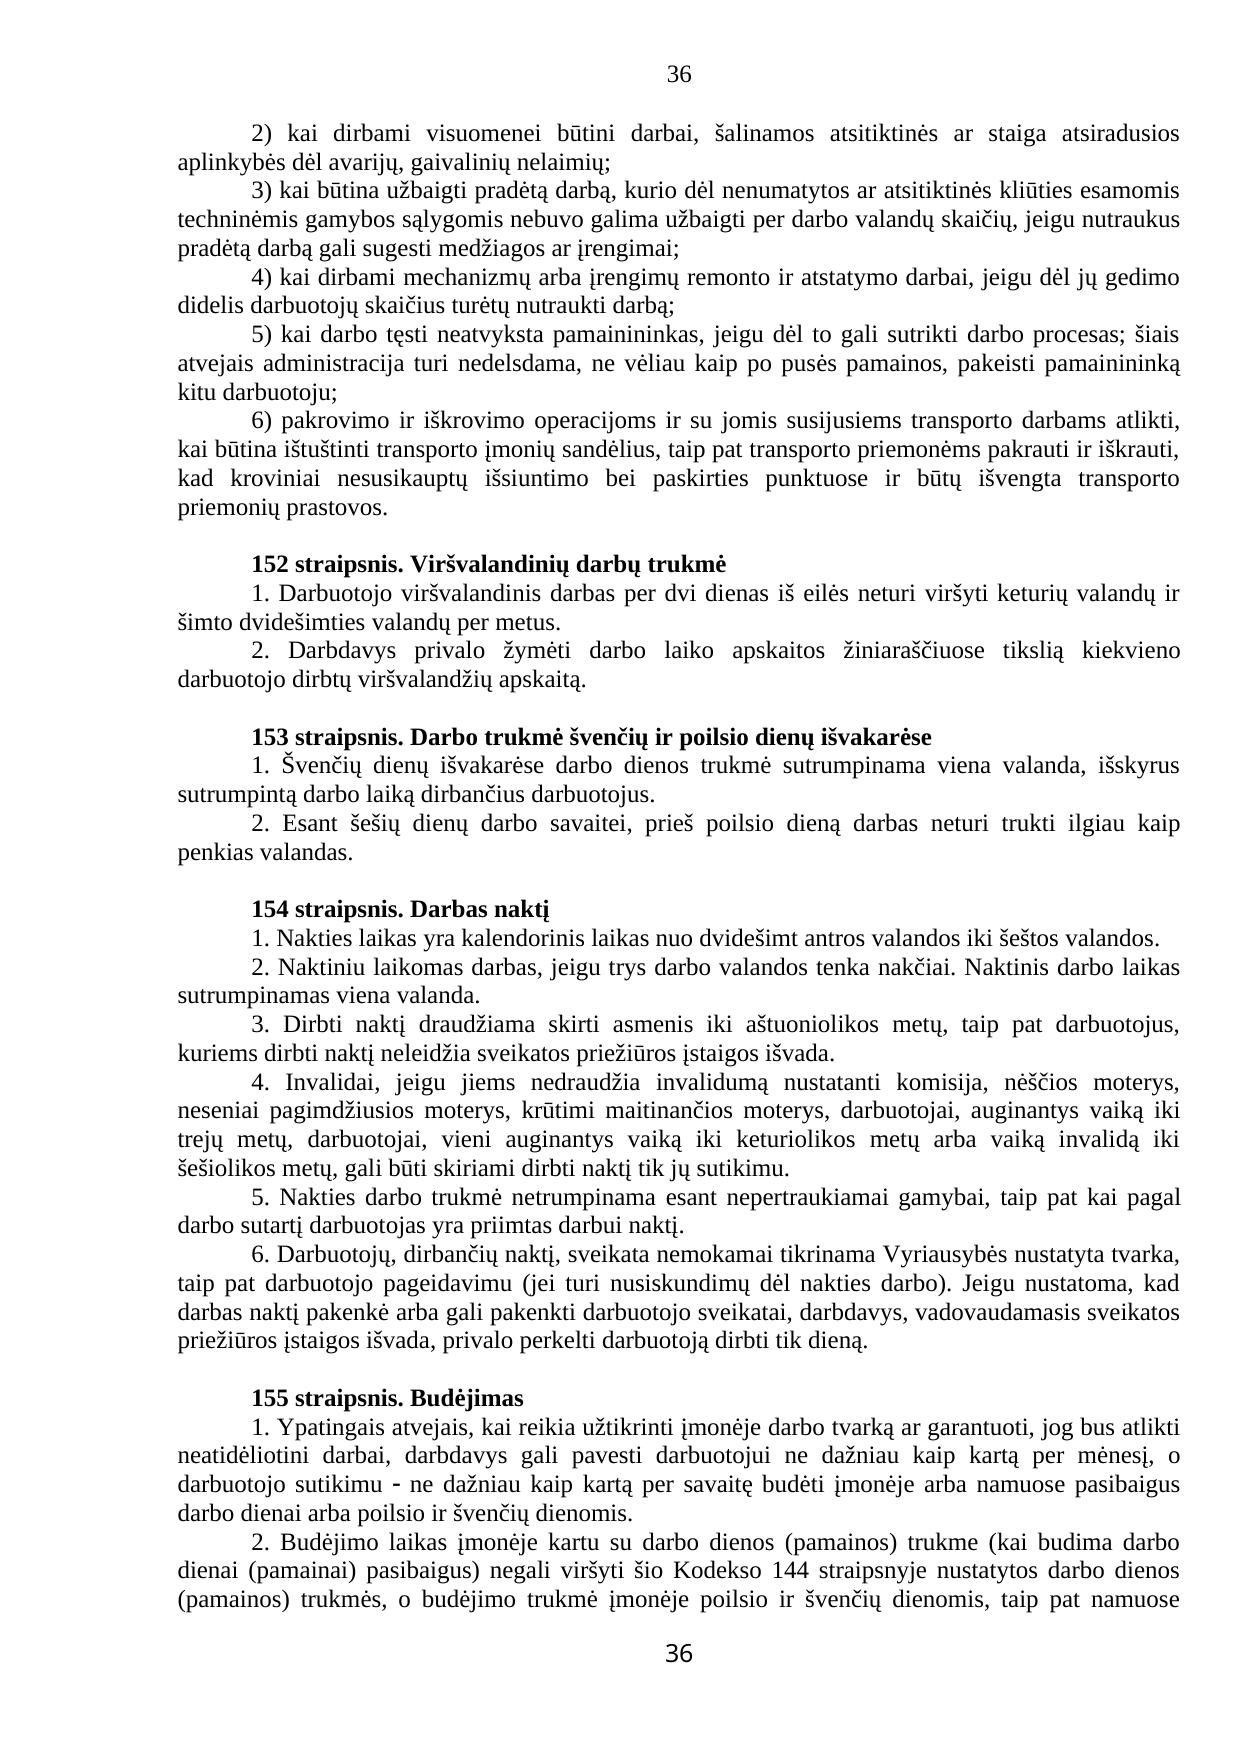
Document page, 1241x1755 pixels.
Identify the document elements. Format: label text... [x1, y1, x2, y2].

text 1. Švenčių dienų išvakarėse darbo dienos trukmė sutrumpinama viena valanda, išskyrus sutrumpintą darbo laiką dirbančius darbuotojus. [177, 751, 1181, 808]
text 5) kai darbo tęsti neatvyksta pamainininkas, jeigu dėl to gali sutrikti darbo procesas; šiais atvejais administracija turi nedelsdama, ne vėliau kaip po pusės pamainos, pakeisti pamainininką kitu darbuotoju; [177, 319, 1181, 406]
text 4. Invalidai, jeigu jiems nedraudžia invalidumą nustatanti komisija, nėščios moterys, neseniai pagimdžiusios moterys, krūtimi maitinančios moterys, darbuotojai, auginantys vaiką iki trejų metų, darbuotojai, vieni auginantys vaiką iki keturiolikos metų arba vaiką invalidą iki šešiolikos metų, gali būti skiriami dirbti naktį tik jų sutikimu. [177, 1067, 1181, 1182]
text 155 straipsnis. Budėjimas [177, 1383, 1181, 1412]
text 2. Naktiniu laikomas darbas, jeigu trys darbo valandos tenka nakčiai. Naktinis darbo laikas sutrumpinamas viena valanda. [177, 952, 1181, 1009]
text 2) kai dirbami visuomenei būtini darbai, šalinamos atsitiktinės ar staiga atsiradusios aplinkybės dėl avarijų, gaivalinių nelaimių; [177, 118, 1181, 176]
text 5. Nakties darbo trukmė netrumpinama esant nepertraukiamai gamybai, taip pat kai pagal darbo sutartį darbuotojas yra priimtas darbui naktį. [177, 1182, 1181, 1239]
text 1. Ypatingais atvejais, kai reikia užtikrinti įmonėje darbo tvarką ar garantuoti, jog bus atlikti neatidėliotini darbai, darbdavys gali pavesti darbuotojui ne dažniau kaip kartą per mėnesį, o darbuotojo sutikimu  ne dažniau kaip kartą per savaitę budėti įmonėje arba namuose pasibaigus darbo dienai arba poilsio ir švenčių dienomis. [177, 1412, 1181, 1527]
text 154 straipsnis. Darbas naktį [177, 894, 1181, 923]
text 3) kai būtina užbaigti pradėtą darbą, kurio dėl nenumatytos ar atsitiktinės kliūties esamomis techninėmis gamybos sąlygomis nebuvo galima užbaigti per darbo valandų skaičių, jeigu nutraukus pradėtą darbą gali sugesti medžiagos ar įrengimai; [177, 176, 1181, 262]
text 1. Darbuotojo viršvalandinis darbas per dvi dienas iš eilės neturi viršyti keturių valandų ir šimto dvidešimties valandų per metus. [177, 578, 1181, 636]
text 6. Darbuotojų, dirbančių naktį, sveikata nemokamai tikrinama Vyriausybės nustatyta tvarka, taip pat darbuotojo pageidavimu (jei turi nusiskundimų dėl nakties darbo). Jeigu nustatoma, kad darbas naktį pakenkė arba gali pakenkti darbuotojo sveikatai, darbdavys, vadovaudamasis sveikatos priežiūros įstaigos išvada, privalo perkelti darbuotoją dirbti tik dieną. [177, 1239, 1181, 1354]
text 4) kai dirbami mechanizmų arba įrengimų remonto ir atstatymo darbai, jeigu dėl jų gedimo didelis darbuotojų skaičius turėtų nutraukti darbą; [177, 262, 1181, 319]
text 6) pakrovimo ir iškrovimo operacijoms ir su jomis susijusiems transporto darbams atlikti, kai būtina ištuštinti transporto įmonių sandėlius, taip pat transporto priemonėms pakrauti ir iškrauti, kad kroviniai nesusikauptų išsiuntimo bei paskirties punktuose ir būtų išvengta transporto priemonių prastovos. [177, 406, 1181, 521]
text 2. Budėjimo laikas įmonėje kartu su darbo dienos (pamainos) trukme (kai budima darbo dienai (pamainai) pasibaigus) negali viršyti šio Kodekso 144 straipsnyje nustatytos darbo dienos (pamainos) trukmės, o budėjimo trukmė įmonėje poilsio ir švenčių dienomis, taip pat namuose [177, 1527, 1181, 1613]
text 3. Dirbti naktį draudžiama skirti asmenis iki aštuoniolikos metų, taip pat darbuotojus, kuriems dirbti naktį neleidžia sveikatos priežiūros įstaigos išvada. [177, 1009, 1181, 1067]
text 153 straipsnis. Darbo trukmė švenčių ir poilsio dienų išvakarėse [177, 722, 1181, 751]
text 2. Darbdavys privalo žymėti darbo laiko apskaitos žiniaraščiuose tikslią kiekvieno darbuotojo dirbtų viršvalandžių apskaitą. [177, 636, 1181, 693]
text 1. Nakties laikas yra kalendorinis laikas nuo dvidešimt antros valandos iki šeštos valandos. [177, 923, 1181, 952]
text 152 straipsnis. Viršvalandinių darbų trukmė [177, 549, 1181, 578]
text 2. Esant šešių dienų darbo savaitei, prieš poilsio dieną darbas neturi trukti ilgiau kaip penkias valandas. [177, 808, 1181, 866]
